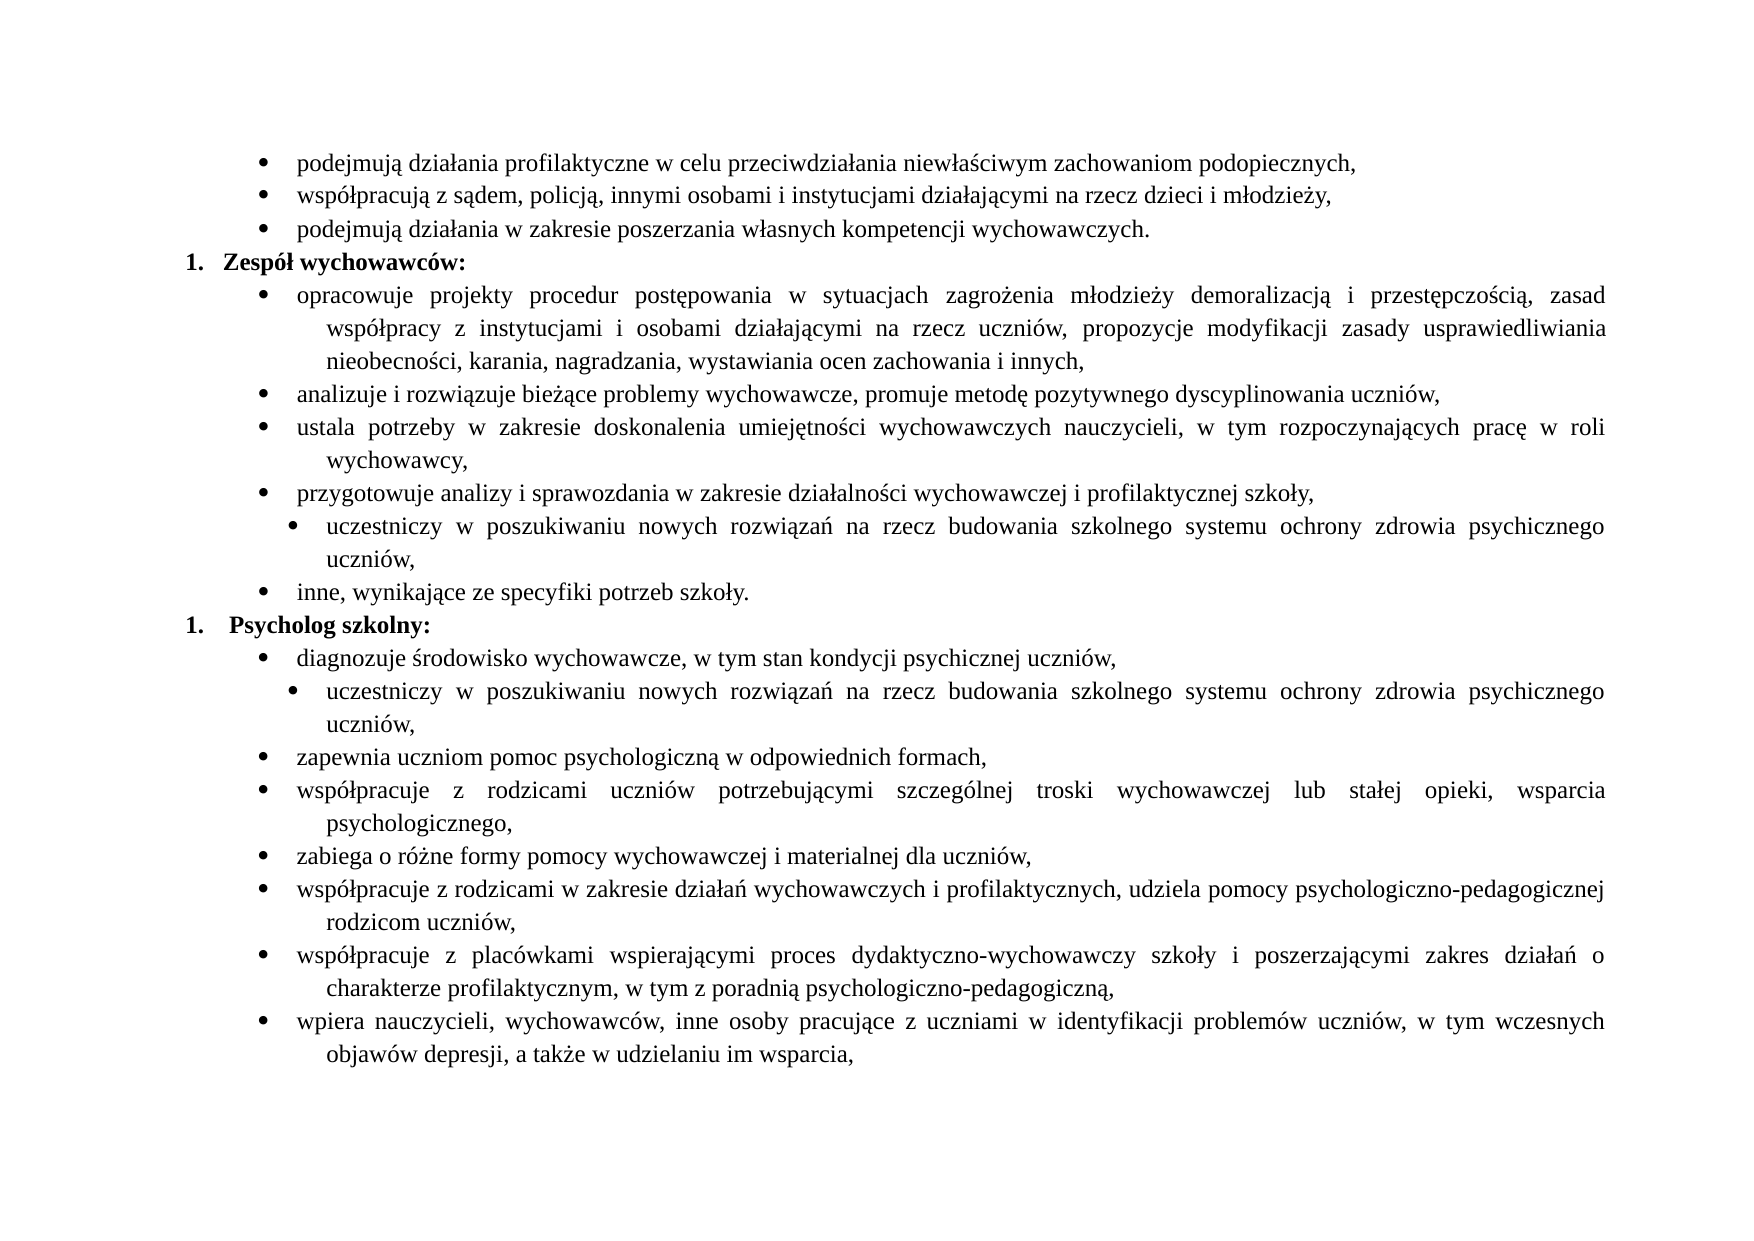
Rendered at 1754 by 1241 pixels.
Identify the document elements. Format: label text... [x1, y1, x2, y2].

list współpracuje z rodzicami uczniów potrzebującymi szczególnej troski wychowawczej lub stałej opieki, wsparcia psychologicznego, [259, 775, 1606, 837]
list uczestniczy w poszukiwaniu nowych rozwiązań na rzecz budowania szkolnego systemu ochrony zdrowia psychicznego uczniów, [288, 511, 1606, 573]
list podejmują działania w zakresie poszerzania własnych kompetencji wychowawczych. [259, 214, 1606, 242]
list zapewnia uczniom pomoc psychologiczną w odpowiednich formach, [259, 742, 1606, 771]
list ustala potrzeby w zakresie doskonalenia umiejętności wychowawczych nauczycieli, w tym rozpoczynających pracę w roli wychowawcy, [259, 412, 1606, 473]
list Zespół wychowawców: [185, 247, 1606, 275]
list inne, wynikające ze specyfiki potrzeb szkoły. [259, 577, 1606, 606]
list współpracuje z placówkami wspierającymi proces dydaktyczno-wychowawczy szkoły i poszerzającymi zakres działań o charakterze profilaktycznym, w tym z poradnią psychologiczno-pedagogiczną, [259, 940, 1606, 1002]
list uczestniczy w poszukiwaniu nowych rozwiązań na rzecz budowania szkolnego systemu ochrony zdrowia psychicznego uczniów, [288, 676, 1606, 738]
list Psycholog szkolny: [185, 610, 1606, 639]
list podejmują działania profilaktyczne w celu przeciwdziałania niewłaściwym zachowaniom podopiecznych, [259, 148, 1606, 176]
list opracowuje projekty procedur postępowania w sytuacjach zagrożenia młodzieży demoralizacją i przestępczością, zasad współpracy z instytucjami i osobami działającymi na rzecz uczniów, propozycje modyfikacji zasady usprawiedliwiania nieobecności, karania, nagradzania, wystawiania ocen zachowania i innych, [259, 280, 1606, 374]
list współpracują z sądem, policją, innymi osobami i instytucjami działającymi na rzecz dzieci i młodzieży, [259, 181, 1606, 209]
list przygotowuje analizy i sprawozdania w zakresie działalności wychowawczej i profilaktycznej szkoły, [259, 478, 1606, 507]
list analizuje i rozwiązuje bieżące problemy wychowawcze, promuje metodę pozytywnego dyscyplinowania uczniów, [259, 379, 1606, 407]
list zabiega o różne formy pomocy wychowawczej i materialnej dla uczniów, [259, 841, 1606, 870]
list wpiera nauczycieli, wychowawców, inne osoby pracujące z uczniami w identyfikacji problemów uczniów, w tym wczesnych objawów depresji, a także w udzielaniu im wsparcia, [259, 1006, 1606, 1068]
list diagnozuje środowisko wychowawcze, w tym stan kondycji psychicznej uczniów, [259, 643, 1606, 672]
list współpracuje z rodzicami w zakresie działań wychowawczych i profilaktycznych, udziela pomocy psychologiczno-pedagogicznej rodzicom uczniów, [259, 874, 1606, 936]
